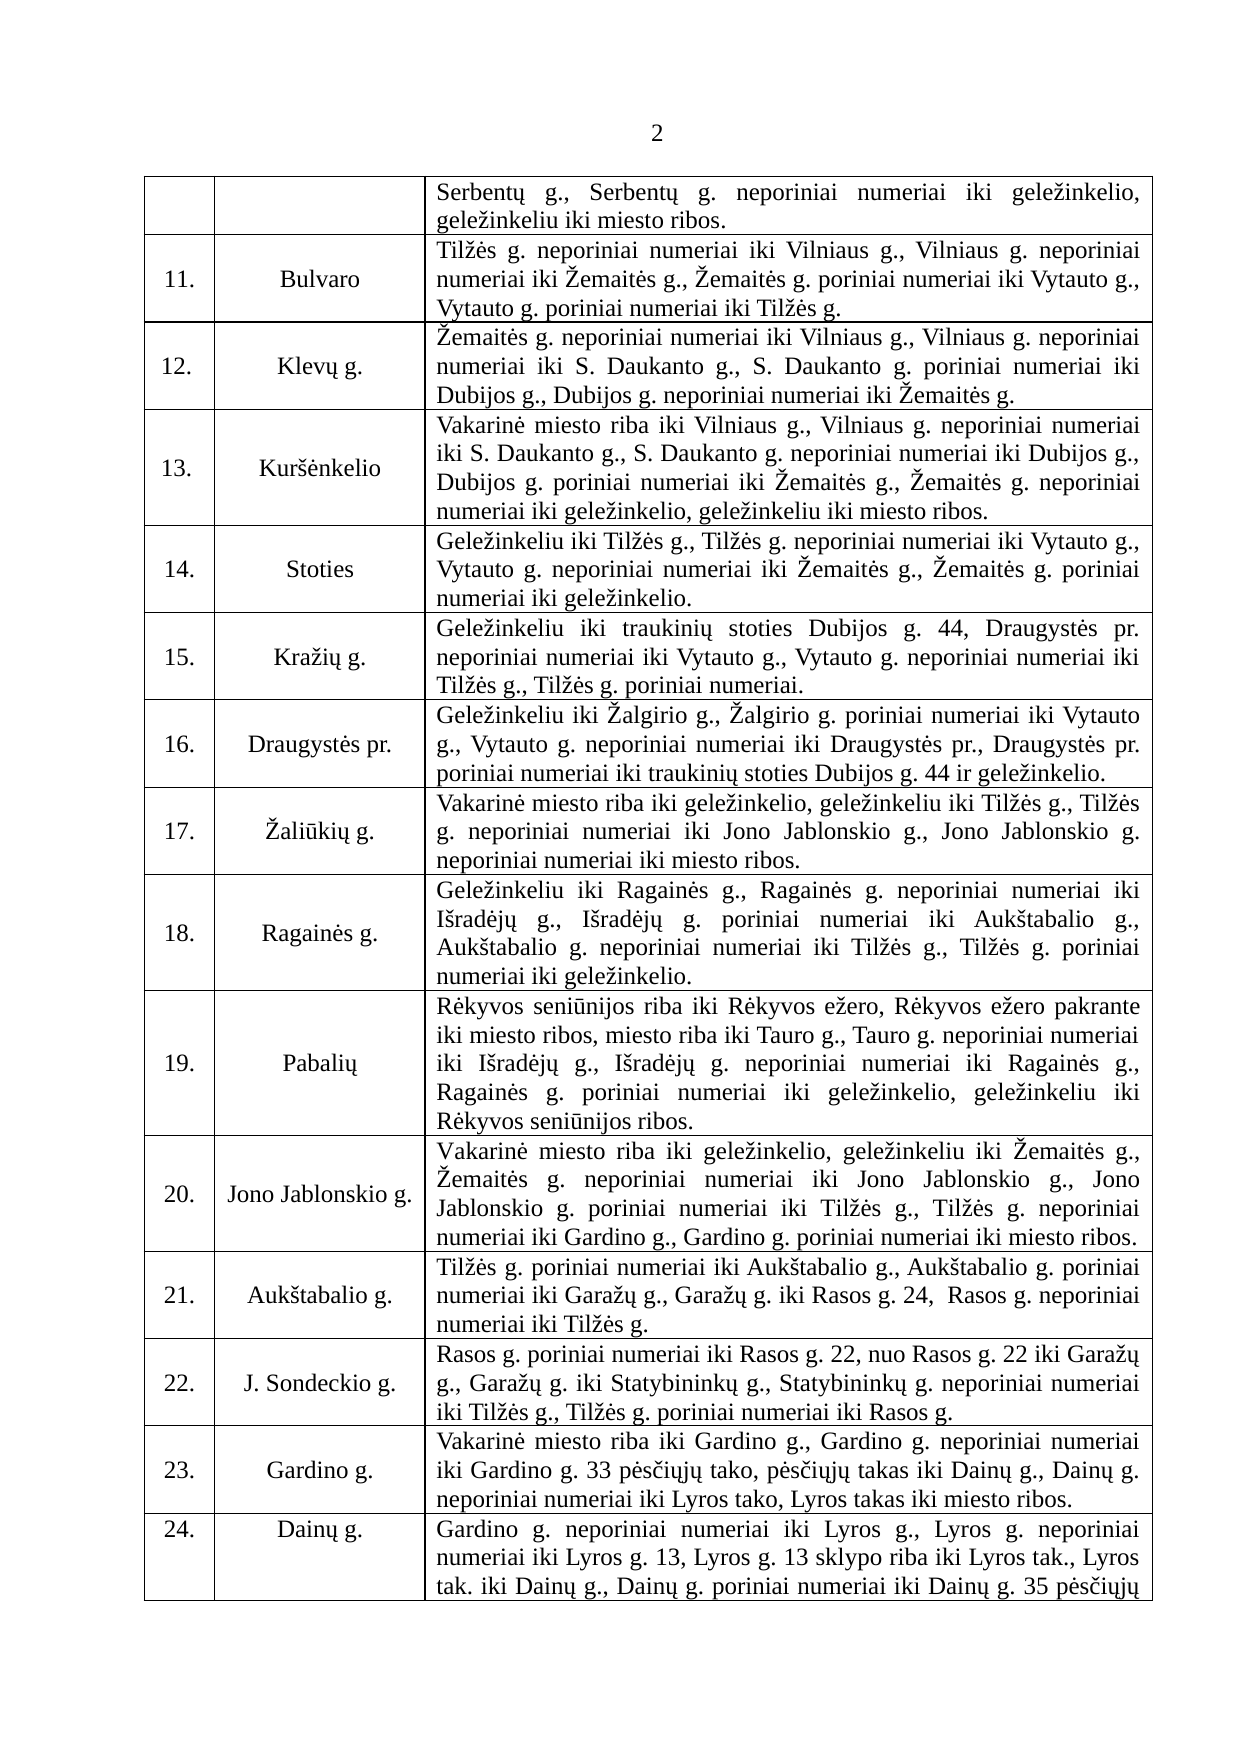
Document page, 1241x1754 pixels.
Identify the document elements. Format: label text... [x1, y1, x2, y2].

table_cell 18. [145, 875, 214, 990]
table_cell Vakarinė miesto riba iki Vilniaus g., Vilniaus g. neporiniai numeriai iki S. Daukanto g., S. Daukanto g. neporiniai numeriai iki Dubijos g., Dubijos g. poriniai numeriai iki Žemaitės g., Žemaitės g. neporiniai numeriai iki geležinkelio, geležinkeliu iki miesto ribos. [426, 410, 1152, 525]
table_cell Vakarinė miesto riba iki geležinkelio, geležinkeliu iki Žemaitės g., Žemaitės g. neporiniai numeriai iki Jono Jablonskio g., Jono Jablonskio g. poriniai numeriai iki Tilžės g., Tilžės g. neporiniai numeriai iki Gardino g., Gardino g. poriniai numeriai iki miesto ribos. [426, 1136, 1152, 1251]
table_cell J. Sondeckio g. [215, 1339, 424, 1425]
table_cell Rėkyvos seniūnijos riba iki Rėkyvos ežero, Rėkyvos ežero pakrante iki miesto ribos, miesto riba iki Tauro g., Tauro g. neporiniai numeriai iki Išradėjų g., Išradėjų g. neporiniai numeriai iki Ragainės g., Ragainės g. poriniai numeriai iki geležinkelio, geležinkeliu iki Rėkyvos seniūnijos ribos. [426, 991, 1152, 1135]
table_cell Aukštabalio g. [215, 1252, 424, 1338]
table_cell Geležinkeliu iki Ragainės g., Ragainės g. neporiniai numeriai iki Išradėjų g., Išradėjų g. poriniai numeriai iki Aukštabalio g., Aukštabalio g. neporiniai numeriai iki Tilžės g., Tilžės g. poriniai numeriai iki geležinkelio. [426, 875, 1152, 990]
table_cell Tilžės g. poriniai numeriai iki Aukštabalio g., Aukštabalio g. poriniai numeriai iki Garažų g., Garažų g. iki Rasos g. 24, Rasos g. neporiniai numeriai iki Tilžės g. [426, 1252, 1152, 1338]
table_cell Geležinkeliu iki Tilžės g., Tilžės g. neporiniai numeriai iki Vytauto g., Vytauto g. neporiniai numeriai iki Žemaitės g., Žemaitės g. poriniai numeriai iki geležinkelio. [426, 526, 1152, 612]
table_cell 23. [145, 1426, 214, 1513]
table_cell Gardino g. [215, 1426, 424, 1513]
table_cell Serbentų g., Serbentų g. neporiniai numeriai iki geležinkelio, geležinkeliu iki miesto ribos. [426, 177, 1152, 234]
table_cell Pabalių [215, 991, 424, 1135]
table_cell 22. [145, 1339, 214, 1425]
table_cell 11. [145, 235, 214, 321]
table_cell 15. [145, 613, 214, 699]
table_cell 16. [145, 700, 214, 787]
table_cell Vakarinė miesto riba iki Gardino g., Gardino g. neporiniai numeriai iki Gardino g. 33 pėsčiųjų tako, pėsčiųjų takas iki Dainų g., Dainų g. neporiniai numeriai iki Lyros tako, Lyros takas iki miesto ribos. [426, 1426, 1152, 1513]
table_cell [215, 177, 424, 234]
table_cell Tilžės g. neporiniai numeriai iki Vilniaus g., Vilniaus g. neporiniai numeriai iki Žemaitės g., Žemaitės g. poriniai numeriai iki Vytauto g., Vytauto g. poriniai numeriai iki Tilžės g. [426, 235, 1152, 321]
table_cell 13. [145, 410, 214, 525]
table_cell Stoties [215, 526, 424, 612]
table_cell Rasos g. poriniai numeriai iki Rasos g. 22, nuo Rasos g. 22 iki Garažų g., Garažų g. iki Statybininkų g., Statybininkų g. neporiniai numeriai iki Tilžės g., Tilžės g. poriniai numeriai iki Rasos g. [426, 1339, 1152, 1425]
table_cell Klevų g. [215, 323, 424, 409]
table_cell 12. [145, 323, 214, 409]
table_cell [145, 177, 214, 234]
table_cell Kražių g. [215, 613, 424, 699]
table_cell Žaliūkių g. [215, 788, 424, 874]
table_cell Žemaitės g. neporiniai numeriai iki Vilniaus g., Vilniaus g. neporiniai numeriai iki S. Daukanto g., S. Daukanto g. poriniai numeriai iki Dubijos g., Dubijos g. neporiniai numeriai iki Žemaitės g. [426, 323, 1152, 409]
table_cell Bulvaro [215, 235, 424, 321]
table_cell Jono Jablonskio g. [215, 1136, 424, 1251]
table_cell Draugystės pr. [215, 700, 424, 787]
table_cell 20. [145, 1136, 214, 1251]
table_cell 19. [145, 991, 214, 1135]
table_cell 17. [145, 788, 214, 874]
table_cell 21. [145, 1252, 214, 1338]
table_cell 24. [145, 1514, 214, 1600]
table_cell Ragainės g. [215, 875, 424, 990]
table_cell Kuršėnkelio [215, 410, 424, 525]
table_cell Gardino g. neporiniai numeriai iki Lyros g., Lyros g. neporiniai numeriai iki Lyros g. 13, Lyros g. 13 sklypo riba iki Lyros tak., Lyros tak. iki Dainų g., Dainų g. poriniai numeriai iki Dainų g. 35 pėsčiųjų [426, 1514, 1152, 1600]
table_cell Vakarinė miesto riba iki geležinkelio, geležinkeliu iki Tilžės g., Tilžės g. neporiniai numeriai iki Jono Jablonskio g., Jono Jablonskio g. neporiniai numeriai iki miesto ribos. [426, 788, 1152, 874]
table_cell Dainų g. [215, 1514, 424, 1600]
table_cell 14. [145, 526, 214, 612]
table_cell Geležinkeliu iki traukinių stoties Dubijos g. 44, Draugystės pr. neporiniai numeriai iki Vytauto g., Vytauto g. neporiniai numeriai iki Tilžės g., Tilžės g. poriniai numeriai. [426, 613, 1152, 699]
table_cell Geležinkeliu iki Žalgirio g., Žalgirio g. poriniai numeriai iki Vytauto g., Vytauto g. neporiniai numeriai iki Draugystės pr., Draugystės pr. poriniai numeriai iki traukinių stoties Dubijos g. 44 ir geležinkelio. [426, 700, 1152, 787]
